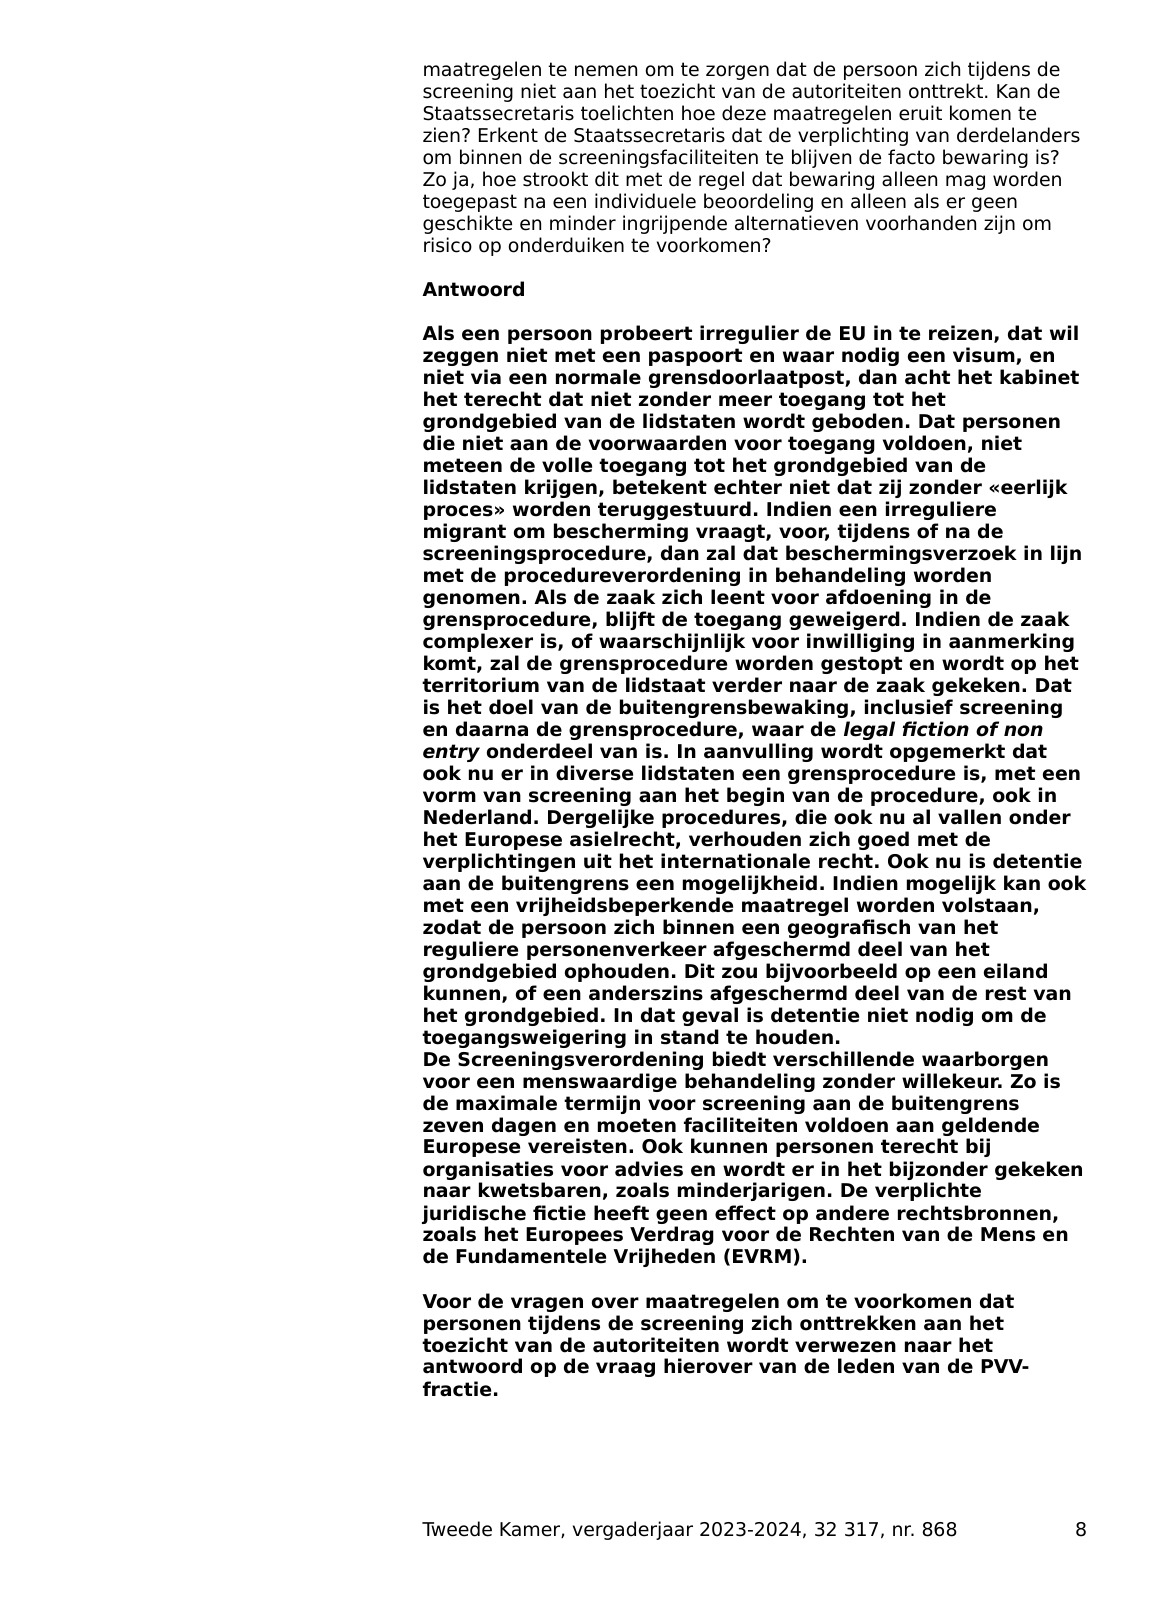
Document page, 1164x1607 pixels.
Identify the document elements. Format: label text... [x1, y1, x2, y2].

text De Screeningsverordening biedt verschillende waarborgen voor een menswaardige behandeling zonder willekeur. Zo is de maximale termijn voor screening aan de buitengrens zeven dagen en moeten faciliteiten voldoen aan geldende Europese vereisten. Ook kunnen personen terecht bij organisaties voor advies en wordt er in het bijzonder gekeken naar kwetsbaren, zoals minderjarigen. De verplichte juridische fictie heeft geen effect op andere rechtsbronnen, zoals het Europees Verdrag voor de Rechten van de Mens en de Fundamentele Vrijheden (EVRM). [422, 1048, 1087, 1268]
subtitle Antwoord [422, 279, 1087, 301]
text Als een persoon probeert irregulier de EU in te reizen, dat wil zeggen niet met een paspoort en waar nodig een visum, en niet via een normale grensdoorlaatpost, dan acht het kabinet het terecht dat niet zonder meer toegang tot het grondgebied van de lidstaten wordt geboden. Dat personen die niet aan de voorwaarden voor toegang voldoen, niet meteen de volle toegang tot het grondgebied van de lidstaten krijgen, betekent echter niet dat zij zonder «eerlijk proces» worden teruggestuurd. Indien een irreguliere migrant om bescherming vraagt, voor, tijdens of na de screeningsprocedure, dan zal dat beschermingsverzoek in lijn met de procedureverordening in behandeling worden genomen. Als de zaak zich leent voor afdoening in de grensprocedure, blijft de toegang geweigerd. Indien de zaak complexer is, of waarschijnlijk voor inwilliging in aanmerking komt, zal de grensprocedure worden gestopt en wordt op het territorium van de lidstaat verder naar de zaak gekeken. Dat is het doel van de buitengrensbewaking, inclusief screening en daarna de grensprocedure, waar de legal fiction of non entry onderdeel van is. In aanvulling wordt opgemerkt dat ook nu er in diverse lidstaten een grensprocedure is, met een vorm van screening aan het begin van de procedure, ook in Nederland. Dergelijke procedures, die ook nu al vallen onder het Europese asielrecht, verhouden zich goed met de verplichtingen uit het internationale recht. Ook nu is detentie aan de buitengrens een mogelijkheid. Indien mogelijk kan ook met een vrijheidsbeperkende maatregel worden volstaan, zodat de persoon zich binnen een geografisch van het reguliere personenverkeer afgeschermd deel van het grondgebied ophouden. Dit zou bijvoorbeeld op een eiland kunnen, of een anderszins afgeschermd deel van de rest van het grondgebied. In dat geval is detentie niet nodig om de toegangsweigering in stand te houden. [422, 323, 1087, 1048]
text Voor de vragen over maatregelen om te voorkomen dat personen tijdens de screening zich onttrekken aan het toezicht van de autoriteiten wordt verwezen naar het antwoord op de vraag hierover van de leden van de PVV-fractie. [422, 1291, 1087, 1400]
text maatregelen te nemen om te zorgen dat de persoon zich tijdens de screening niet aan het toezicht van de autoriteiten onttrekt. Kan de Staatssecretaris toelichten hoe deze maatregelen eruit komen te zien? Erkent de Staatssecretaris dat de verplichting van derdelanders om binnen de screeningsfaciliteiten te blijven de facto bewaring is? Zo ja, hoe strookt dit met de regel dat bewaring alleen mag worden toegepast na een individuele beoordeling en alleen als er geen geschikte en minder ingrijpende alternatieven voorhanden zijn om risico op onderduiken te voorkomen? [422, 59, 1087, 257]
